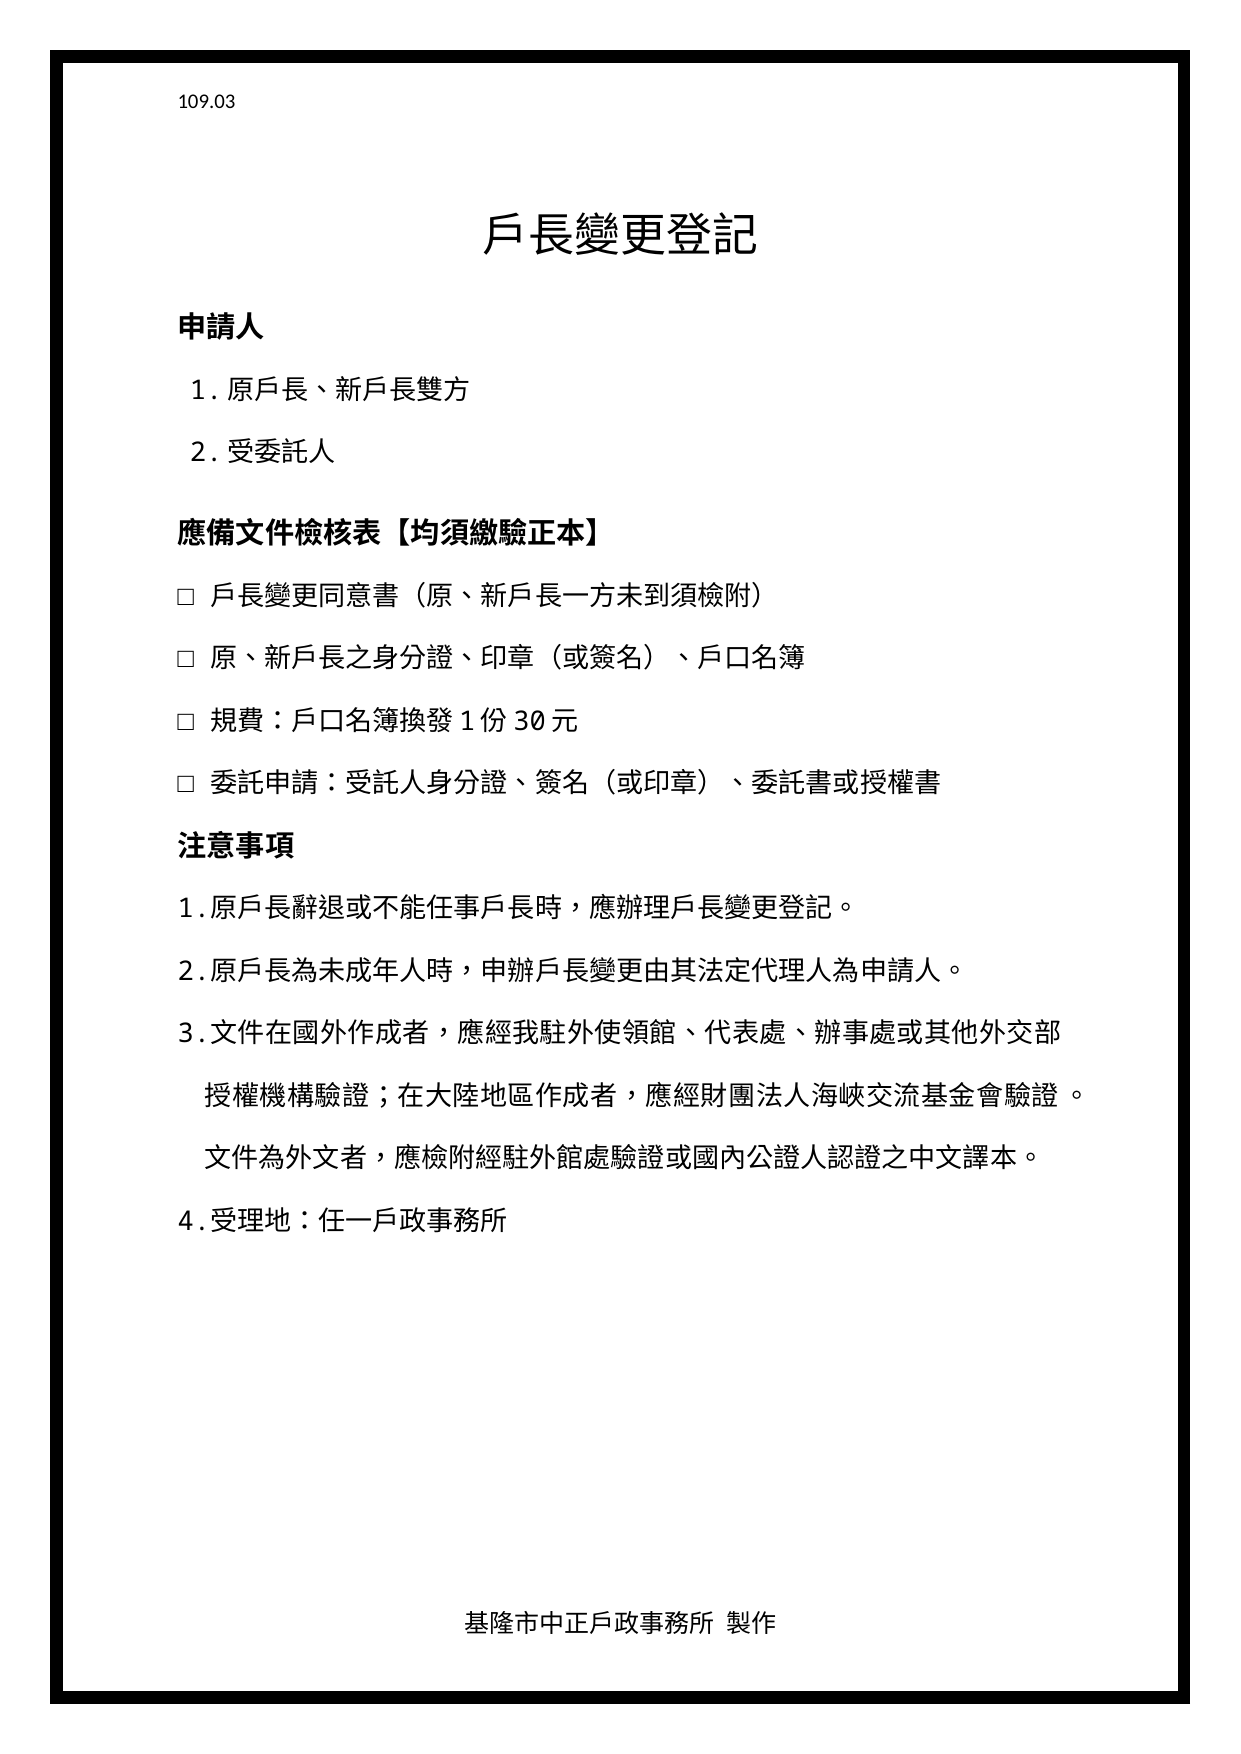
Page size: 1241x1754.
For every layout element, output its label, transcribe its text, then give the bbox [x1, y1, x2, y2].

list 受委託人 [189, 408, 1038, 471]
text 3.文件在國外作成者，應經我駐外使領館、代表處、辦事處或其他外交部授權機構驗證；在大陸地區作成者，應經財團法人海峽交流基金會驗證。文件為外文者，應檢附經駐外館處驗證或國內公證人認證之中文譯本。 [177, 989, 1063, 1177]
text □ 規費：戶口名簿換發1份30元 [177, 677, 1063, 739]
list 原戶長、新戶長雙方 [189, 346, 1038, 408]
text □ 戶長變更同意書（原、新戶長一方未到須檢附） [177, 552, 1038, 614]
text 戶長變更登記 [177, 158, 1063, 283]
text 申請人 [177, 283, 1063, 346]
text □ 原、新戶長之身分證、印章（或簽名）、戶口名簿 [177, 614, 1063, 677]
subtitle 1.原戶長辭退或不能任事戶長時，應辦理戶長變更登記。 [177, 864, 1063, 927]
text 4.受理地：任一戶政事務所 [177, 1177, 1063, 1239]
text 應備文件檢核表【均須繳驗正本】 [177, 489, 1063, 552]
subtitle 注意事項 [177, 802, 1063, 864]
text □ 委託申請：受託人身分證、簽名（或印章）、委託書或授權書 [177, 739, 1063, 802]
text 2.原戶長為未成年人時，申辦戶長變更由其法定代理人為申請人。 [177, 927, 1063, 989]
